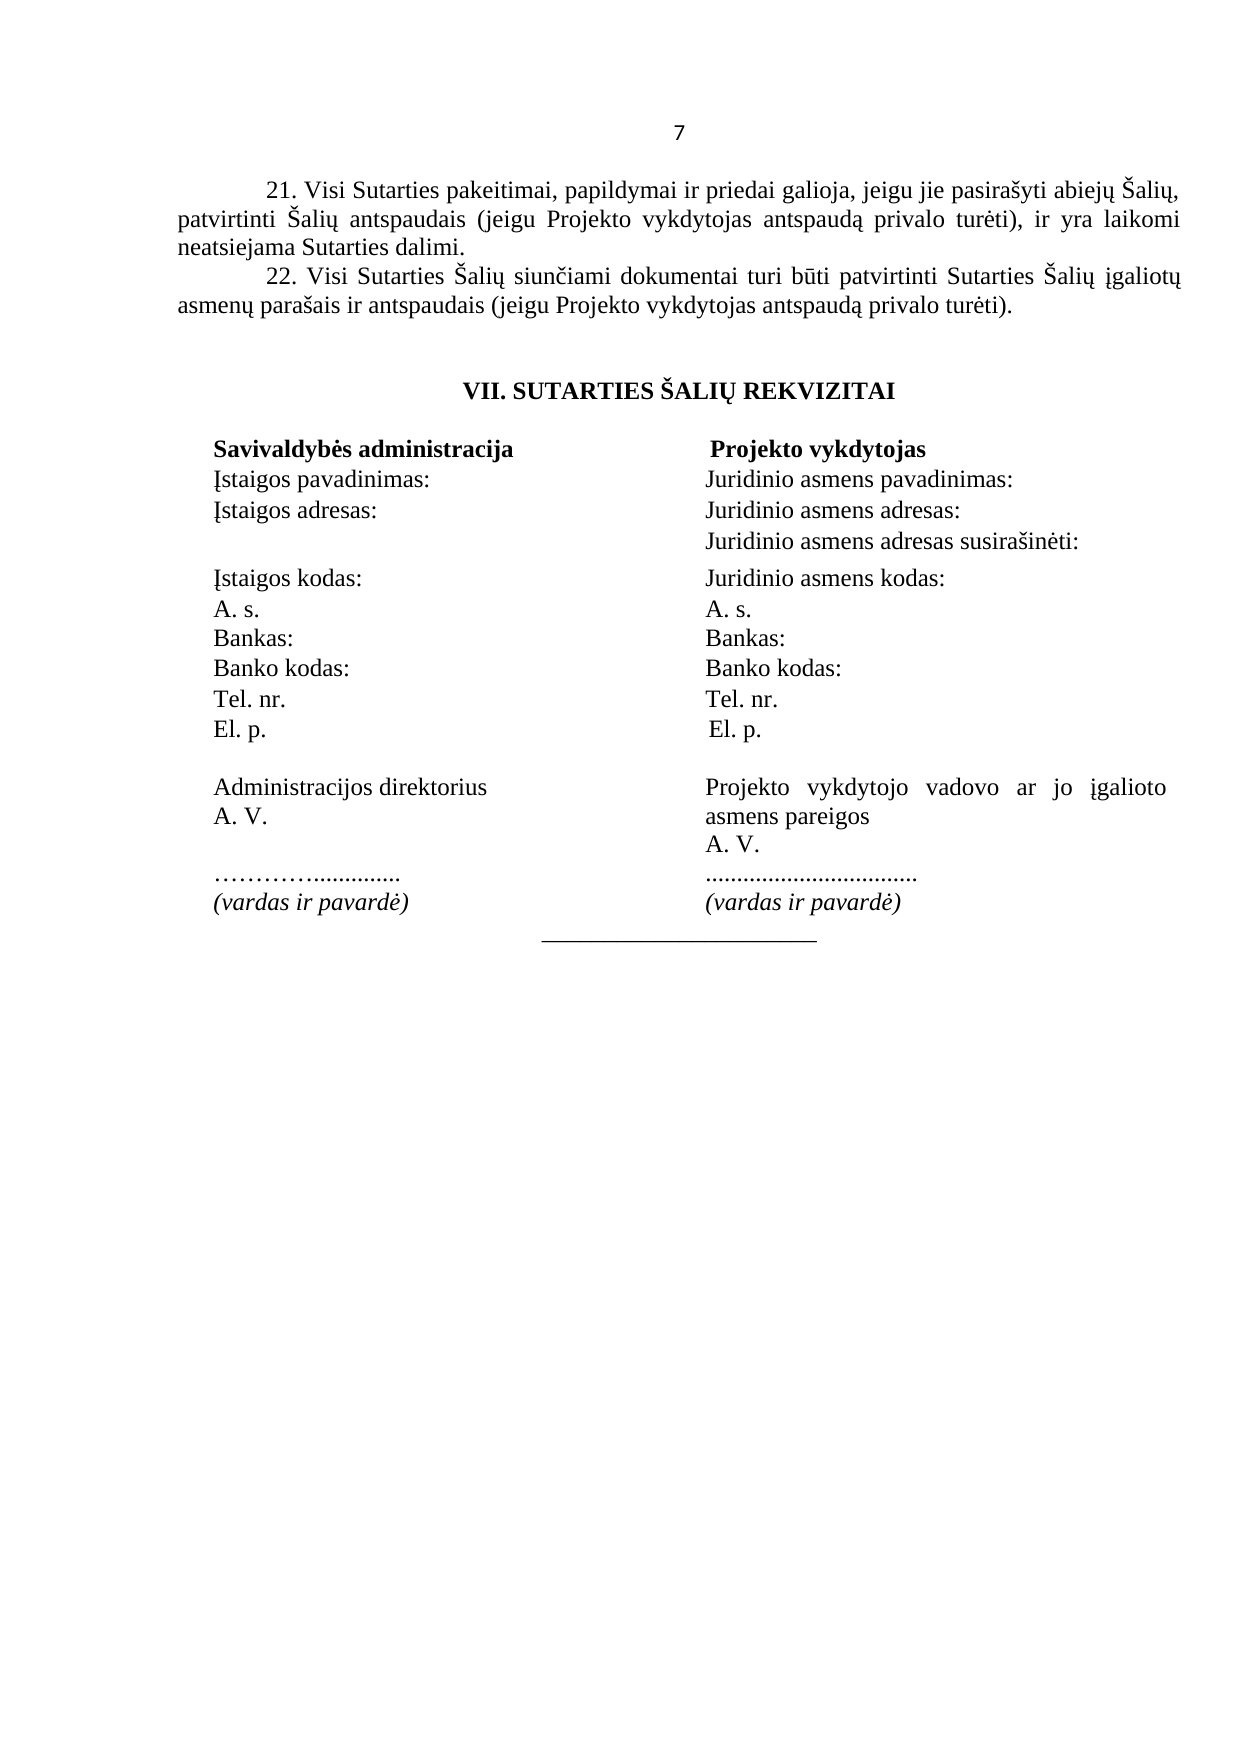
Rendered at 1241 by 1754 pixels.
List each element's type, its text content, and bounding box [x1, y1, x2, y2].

table_cell Juridinio asmens pavadinimas: [691, 464, 1178, 495]
table_cell Įstaigos kodas: [202, 564, 691, 594]
table_cell [177, 623, 202, 653]
table_cell [177, 526, 202, 563]
table_cell Bankas: [202, 623, 691, 653]
table_cell [177, 715, 202, 916]
text ______________________ [177, 916, 1181, 944]
table_cell Banko kodas: [202, 653, 691, 684]
table_cell Tel. nr. [691, 685, 1178, 714]
table_cell [177, 495, 202, 526]
table_cell Juridinio asmens kodas: [691, 564, 1178, 594]
table_cell Banko kodas: [691, 653, 1178, 684]
table_cell [202, 526, 691, 563]
table_cell [177, 464, 202, 495]
table_cell A. s. [202, 594, 691, 623]
table_cell [177, 564, 202, 594]
table_cell A. s. [691, 594, 1178, 623]
table_header Projekto vykdytojas [691, 434, 1178, 464]
table_cell El. p. Administracijos direktorius A. V. ………….............. (vardas ir pavardė) [202, 715, 691, 916]
table_cell Įstaigos pavadinimas: [202, 464, 691, 495]
text 21. Visi Sutarties pakeitimai, papildymai ir priedai galioja, jeigu jie pasirašyti abiejų Šalių, patvirtinti Šalių antspaudais (jeigu Projekto vykdytojas antspaudą privalo turėti), ir yra laikomi neatsiejama Sutarties dalimi. [177, 175, 1181, 261]
table_header [177, 434, 202, 464]
text 22. Visi Sutarties Šalių siunčiami dokumentai turi būti patvirtinti Sutarties Šalių įgaliotų asmenų parašais ir antspaudais (jeigu Projekto vykdytojas antspaudą privalo turėti). [177, 261, 1181, 319]
table_cell Juridinio asmens adresas: [691, 495, 1178, 526]
table_cell [177, 653, 202, 684]
text VII. SUTARTIES ŠALIŲ REKVIZITAI [177, 376, 1181, 405]
table_cell El. p. Projekto vykdytojo vadovo ar jo įgalioto asmens pareigos A. V. .................................. (vardas ir pavardė) [691, 715, 1178, 916]
table_cell [177, 594, 202, 623]
table_cell Įstaigos adresas: [202, 495, 691, 526]
table_cell Tel. nr. [202, 685, 691, 714]
table_header Savivaldybės administracija [202, 434, 691, 464]
table_cell [177, 685, 202, 714]
table_cell Bankas: [691, 623, 1178, 653]
table_cell Juridinio asmens adresas susirašinėti: [691, 526, 1178, 563]
